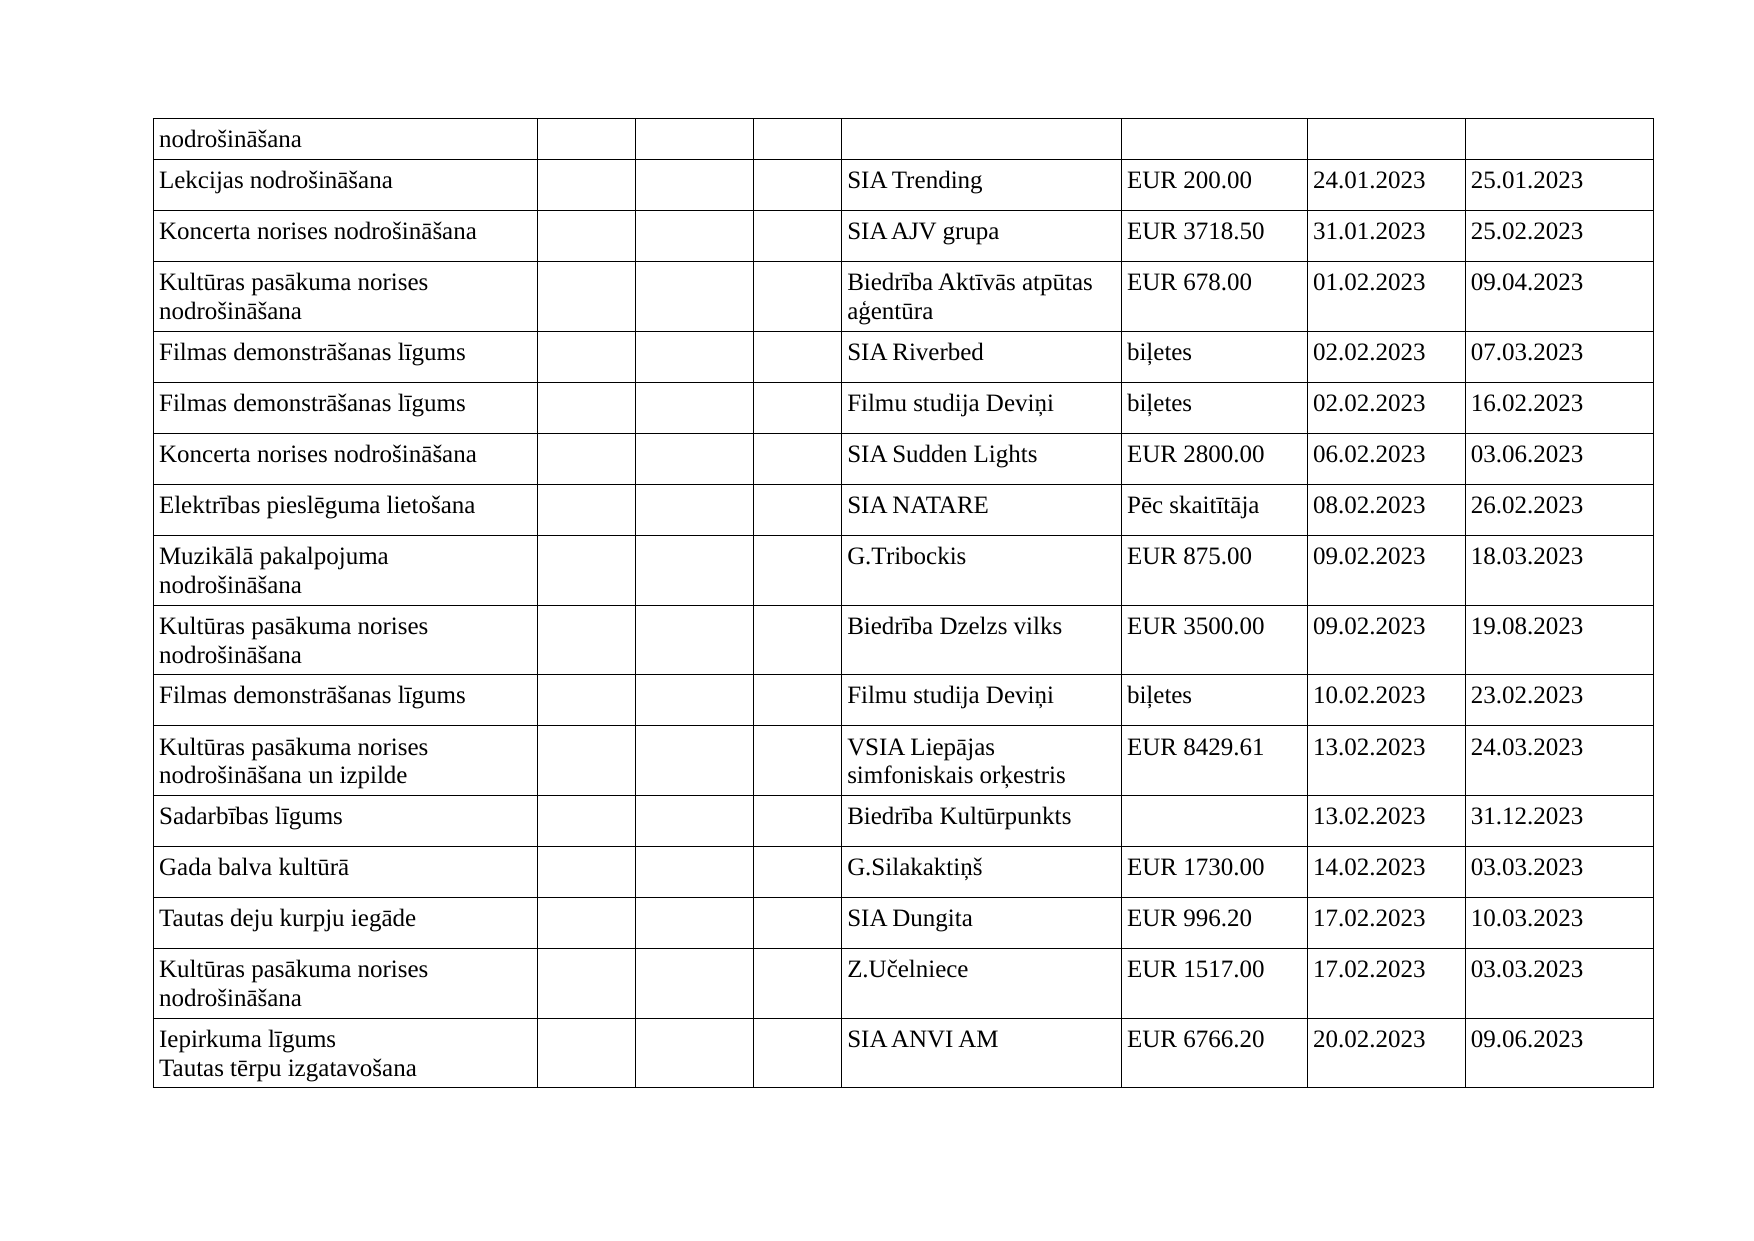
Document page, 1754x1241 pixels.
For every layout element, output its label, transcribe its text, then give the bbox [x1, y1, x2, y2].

table_cell Sadarbības līgums [154, 796, 537, 846]
table_cell [538, 262, 635, 331]
table_cell Koncerta norises nodrošināšana [154, 434, 537, 484]
table_cell [538, 949, 635, 1018]
table_cell [538, 726, 635, 795]
table_cell 23.02.2023 [1466, 675, 1653, 725]
table_cell EUR 2800.00 [1122, 434, 1307, 484]
table_cell [538, 898, 635, 948]
table_cell 20.02.2023 [1308, 1019, 1465, 1087]
table_cell [538, 332, 635, 382]
table_cell [754, 1019, 841, 1087]
table_cell [636, 332, 753, 382]
table_cell Filmas demonstrāšanas līgums [154, 383, 537, 433]
table_cell 31.12.2023 [1466, 796, 1653, 846]
table_cell biļetes [1122, 332, 1307, 382]
table_cell Z.Učelniece [842, 949, 1121, 1018]
table_cell [636, 606, 753, 674]
table_cell 24.01.2023 [1308, 160, 1465, 210]
table_cell [636, 1019, 753, 1087]
table_cell 07.03.2023 [1466, 332, 1653, 382]
table_cell G.Silakaktiņš [842, 847, 1121, 897]
table_cell 03.03.2023 [1466, 847, 1653, 897]
table_cell [754, 332, 841, 382]
table_cell Muzikālā pakalpojuma nodrošināšana [154, 536, 537, 605]
table_cell EUR 996.20 [1122, 898, 1307, 948]
table_cell 08.02.2023 [1308, 485, 1465, 535]
table_cell SIA ANVI AM [842, 1019, 1121, 1087]
table_cell Filmas demonstrāšanas līgums [154, 675, 537, 725]
table_cell [754, 434, 841, 484]
table_cell [538, 119, 635, 159]
table_cell [636, 796, 753, 846]
table_cell 02.02.2023 [1308, 332, 1465, 382]
table_cell 09.06.2023 [1466, 1019, 1653, 1087]
table_cell 01.02.2023 [1308, 262, 1465, 331]
table_cell [754, 160, 841, 210]
table_cell [754, 119, 841, 159]
table_cell 14.02.2023 [1308, 847, 1465, 897]
table_cell [754, 485, 841, 535]
table_cell 25.01.2023 [1466, 160, 1653, 210]
table_cell 17.02.2023 [1308, 898, 1465, 948]
table_cell 10.02.2023 [1308, 675, 1465, 725]
table_cell 16.02.2023 [1466, 383, 1653, 433]
table_cell [538, 675, 635, 725]
table_cell [538, 383, 635, 433]
table_cell biļetes [1122, 675, 1307, 725]
table_cell Filmu studija Deviņi [842, 383, 1121, 433]
table_cell [754, 847, 841, 897]
table_cell [538, 160, 635, 210]
table_cell Biedrība Dzelzs vilks [842, 606, 1121, 674]
table_cell 03.06.2023 [1466, 434, 1653, 484]
table_cell Gada balva kultūrā [154, 847, 537, 897]
table_cell EUR 678.00 [1122, 262, 1307, 331]
table_cell [636, 434, 753, 484]
table_cell 09.04.2023 [1466, 262, 1653, 331]
table_cell [538, 1019, 635, 1087]
table_cell 24.03.2023 [1466, 726, 1653, 795]
table_cell [636, 160, 753, 210]
table_cell 13.02.2023 [1308, 726, 1465, 795]
table_cell [754, 536, 841, 605]
table_cell 31.01.2023 [1308, 211, 1465, 261]
table_cell SIA AJV grupa [842, 211, 1121, 261]
table_cell 17.02.2023 [1308, 949, 1465, 1018]
table_cell [754, 606, 841, 674]
table_cell 19.08.2023 [1466, 606, 1653, 674]
table_cell EUR 8429.61 [1122, 726, 1307, 795]
table_cell [754, 898, 841, 948]
table_cell [538, 847, 635, 897]
table_cell EUR 1517.00 [1122, 949, 1307, 1018]
table_cell [538, 485, 635, 535]
table_cell SIA Riverbed [842, 332, 1121, 382]
table_cell [1122, 796, 1307, 846]
table_cell biļetes [1122, 383, 1307, 433]
table_cell [754, 796, 841, 846]
table_cell Pēc skaitītāja [1122, 485, 1307, 535]
table_cell SIA Dungita [842, 898, 1121, 948]
table_cell 25.02.2023 [1466, 211, 1653, 261]
table_cell [538, 211, 635, 261]
table_cell EUR 1730.00 [1122, 847, 1307, 897]
table_cell Tautas deju kurpju iegāde [154, 898, 537, 948]
table_cell [538, 796, 635, 846]
table_cell [636, 119, 753, 159]
table_cell [754, 675, 841, 725]
table_cell [538, 434, 635, 484]
table_cell [754, 726, 841, 795]
table_cell [842, 119, 1121, 159]
table_cell Iepirkuma līgums Tautas tērpu izgatavošana [154, 1019, 537, 1087]
table_cell [636, 847, 753, 897]
table_cell [754, 262, 841, 331]
table_cell [636, 675, 753, 725]
table_cell [636, 211, 753, 261]
table_cell Kultūras pasākuma norises nodrošināšana [154, 262, 537, 331]
table_cell 26.02.2023 [1466, 485, 1653, 535]
table_cell [636, 383, 753, 433]
table_cell [636, 262, 753, 331]
table_cell [636, 949, 753, 1018]
table_cell Lekcijas nodrošināšana [154, 160, 537, 210]
table_cell EUR 3500.00 [1122, 606, 1307, 674]
table_cell Kultūras pasākuma norises nodrošināšana [154, 949, 537, 1018]
table_cell [636, 726, 753, 795]
table_cell [754, 949, 841, 1018]
table_cell 03.03.2023 [1466, 949, 1653, 1018]
table_cell SIA Trending [842, 160, 1121, 210]
table_cell G.Tribockis [842, 536, 1121, 605]
table_cell Elektrības pieslēguma lietošana [154, 485, 537, 535]
table_cell 02.02.2023 [1308, 383, 1465, 433]
table_cell Kultūras pasākuma norises nodrošināšana [154, 606, 537, 674]
table_cell [754, 383, 841, 433]
table_cell [538, 606, 635, 674]
table_cell Filmu studija Deviņi [842, 675, 1121, 725]
table_cell [636, 485, 753, 535]
table_cell 10.03.2023 [1466, 898, 1653, 948]
table_cell 09.02.2023 [1308, 536, 1465, 605]
table_cell nodrošināšana [154, 119, 537, 159]
table_cell EUR 6766.20 [1122, 1019, 1307, 1087]
table_cell [538, 536, 635, 605]
table_cell EUR 3718.50 [1122, 211, 1307, 261]
table_cell Biedrība Aktīvās atpūtas aģentūra [842, 262, 1121, 331]
table_cell SIA Sudden Lights [842, 434, 1121, 484]
table_cell [1308, 119, 1465, 159]
table_cell [1122, 119, 1307, 159]
table_cell [1466, 119, 1653, 159]
table_cell [754, 211, 841, 261]
table_cell VSIA Liepājas simfoniskais orķestris [842, 726, 1121, 795]
table_cell 13.02.2023 [1308, 796, 1465, 846]
table_cell [636, 898, 753, 948]
table_cell Filmas demonstrāšanas līgums [154, 332, 537, 382]
table_cell Kultūras pasākuma norises nodrošināšana un izpilde [154, 726, 537, 795]
table_cell EUR 200.00 [1122, 160, 1307, 210]
table_cell Biedrība Kultūrpunkts [842, 796, 1121, 846]
table_cell [636, 536, 753, 605]
table_cell Koncerta norises nodrošināšana [154, 211, 537, 261]
table_cell 09.02.2023 [1308, 606, 1465, 674]
table_cell 18.03.2023 [1466, 536, 1653, 605]
table_cell 06.02.2023 [1308, 434, 1465, 484]
table_cell SIA NATARE [842, 485, 1121, 535]
table_cell EUR 875.00 [1122, 536, 1307, 605]
